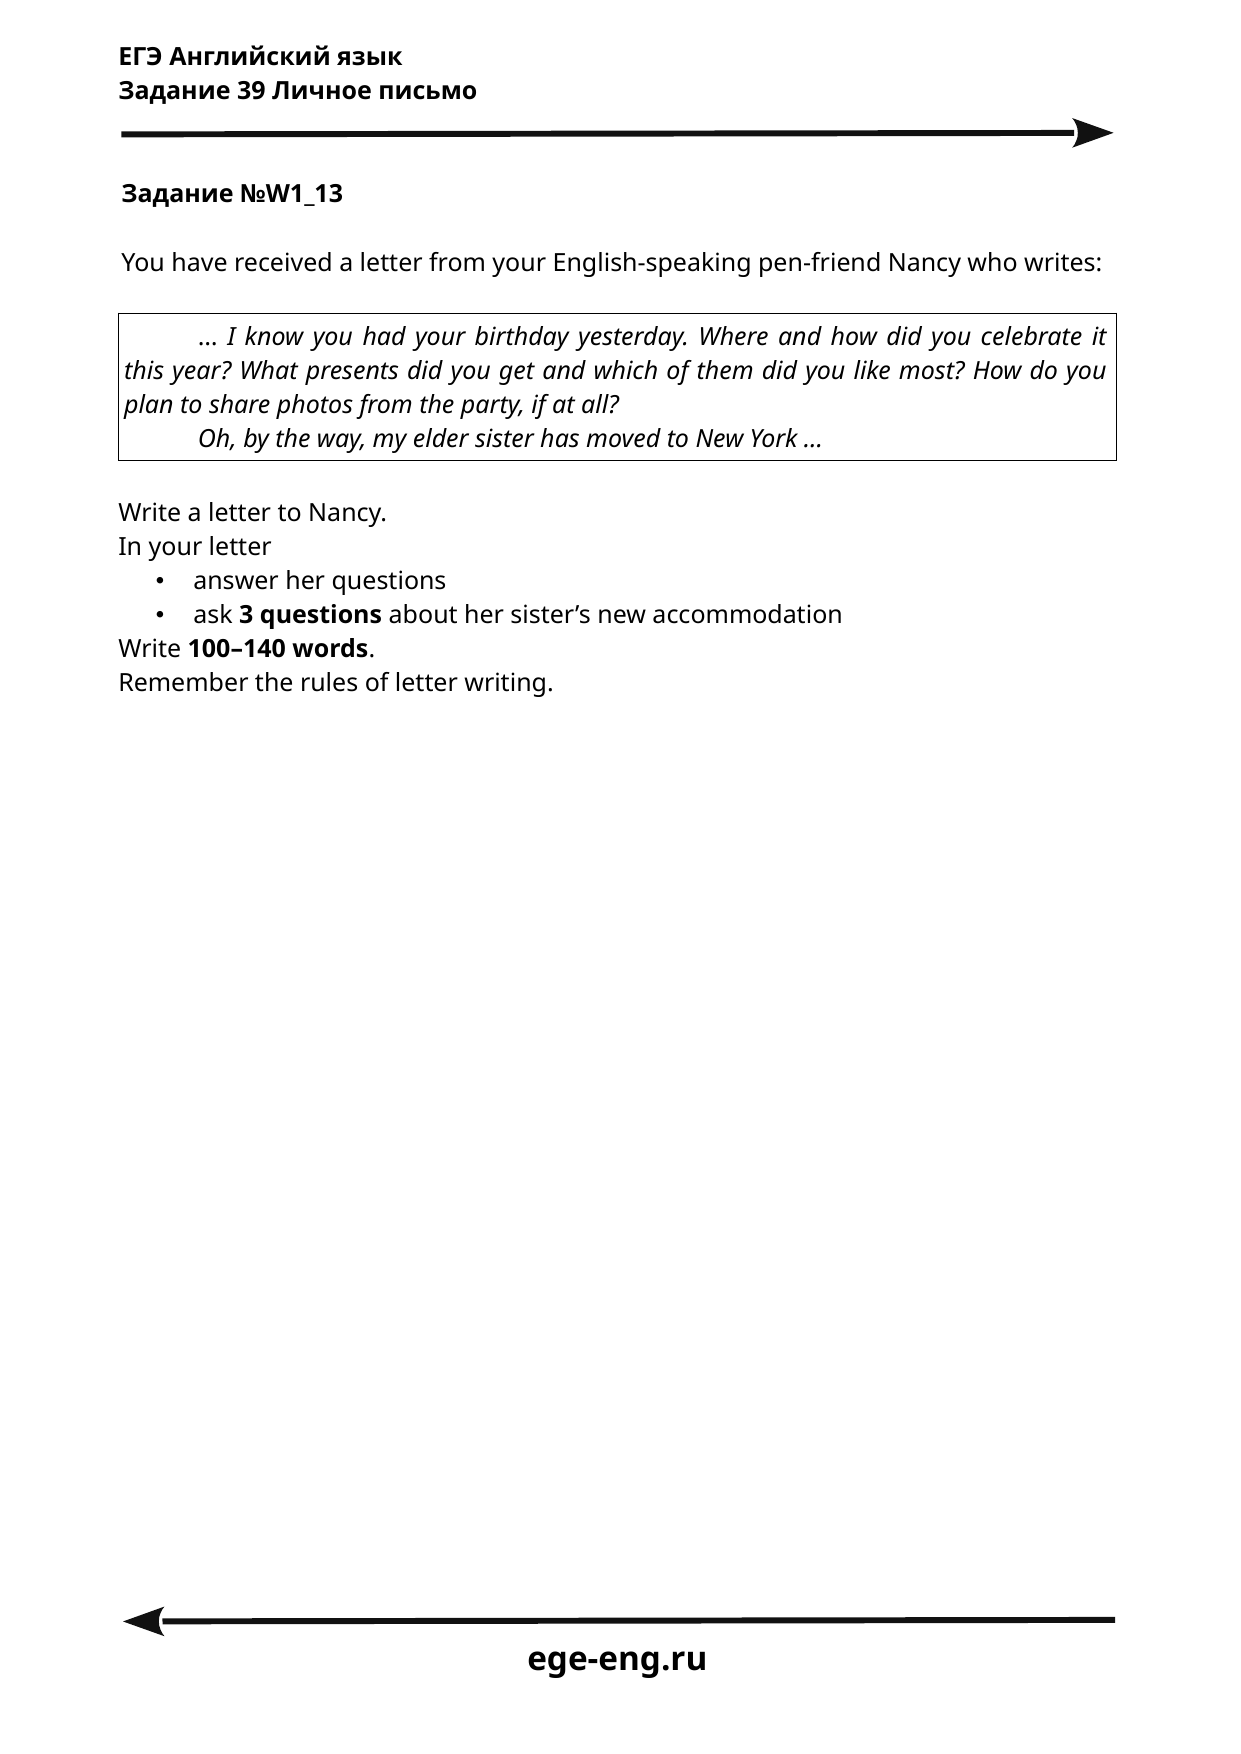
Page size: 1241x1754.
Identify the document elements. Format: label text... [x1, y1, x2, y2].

text Remember the rules of letter writing. [118, 665, 1116, 699]
text Задание №W1_13 [121, 176, 1113, 210]
list answer her questions [156, 562, 1116, 597]
table_header … I know you had your birthday yesterday. Where and how did you celebrate it this year? What presents did you get and which of them did you like most? How do you plan to share photos from the party, if at all? Oh, by the way, my elder sister has moved to New York … [119, 314, 1116, 460]
text Write a letter to Nancy. [118, 494, 1116, 528]
text In your letter [118, 528, 1116, 562]
text You have received a letter from your English-speaking pen-friend Nancy who writes: [121, 244, 1113, 278]
text Write 100–140 words. [118, 631, 1116, 665]
list ask 3 questions about her sister’s new accommodation [156, 597, 1116, 631]
